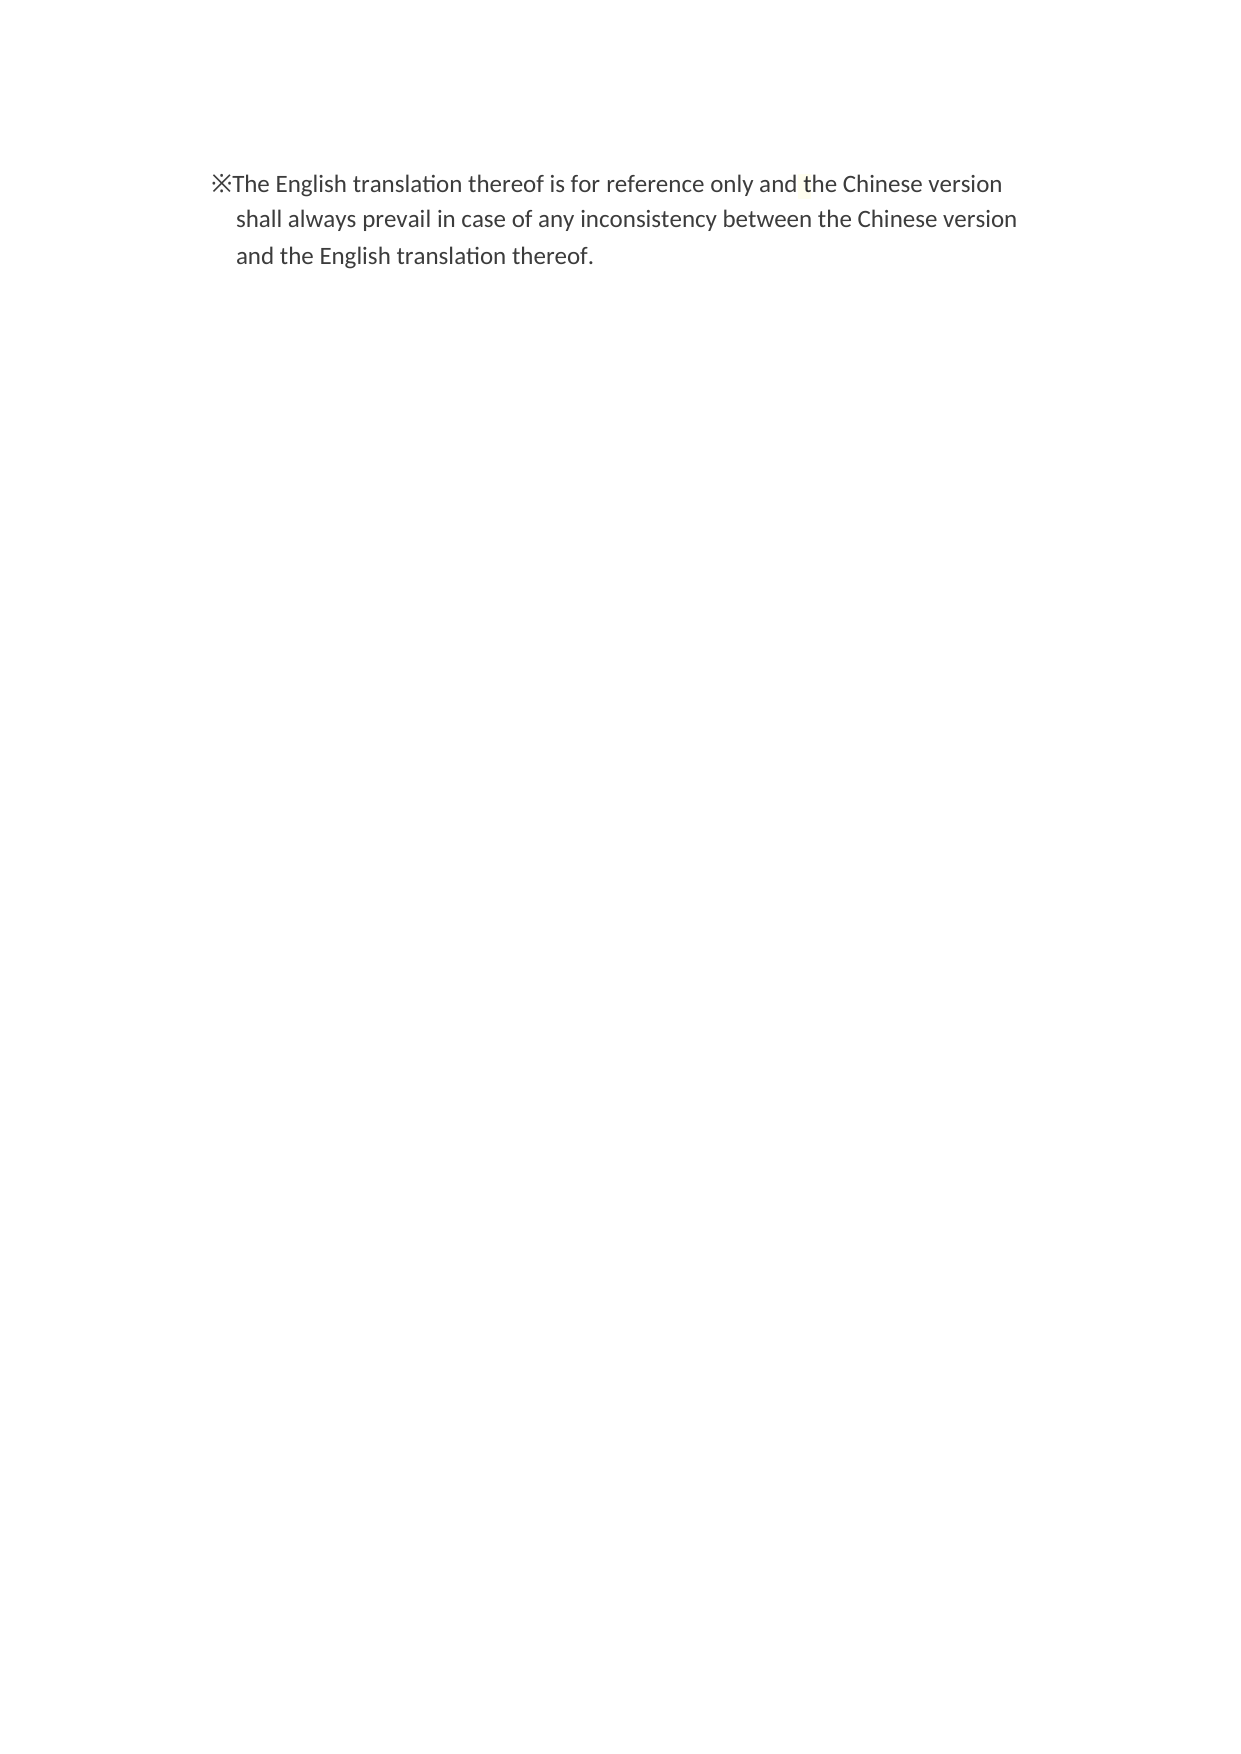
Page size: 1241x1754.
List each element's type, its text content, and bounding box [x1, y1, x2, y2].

text ※The English translation thereof is for reference only and the Chinese version shall always prevail in case of any inconsistency between the Chinese version and the English translation thereof. [211, 164, 1053, 277]
